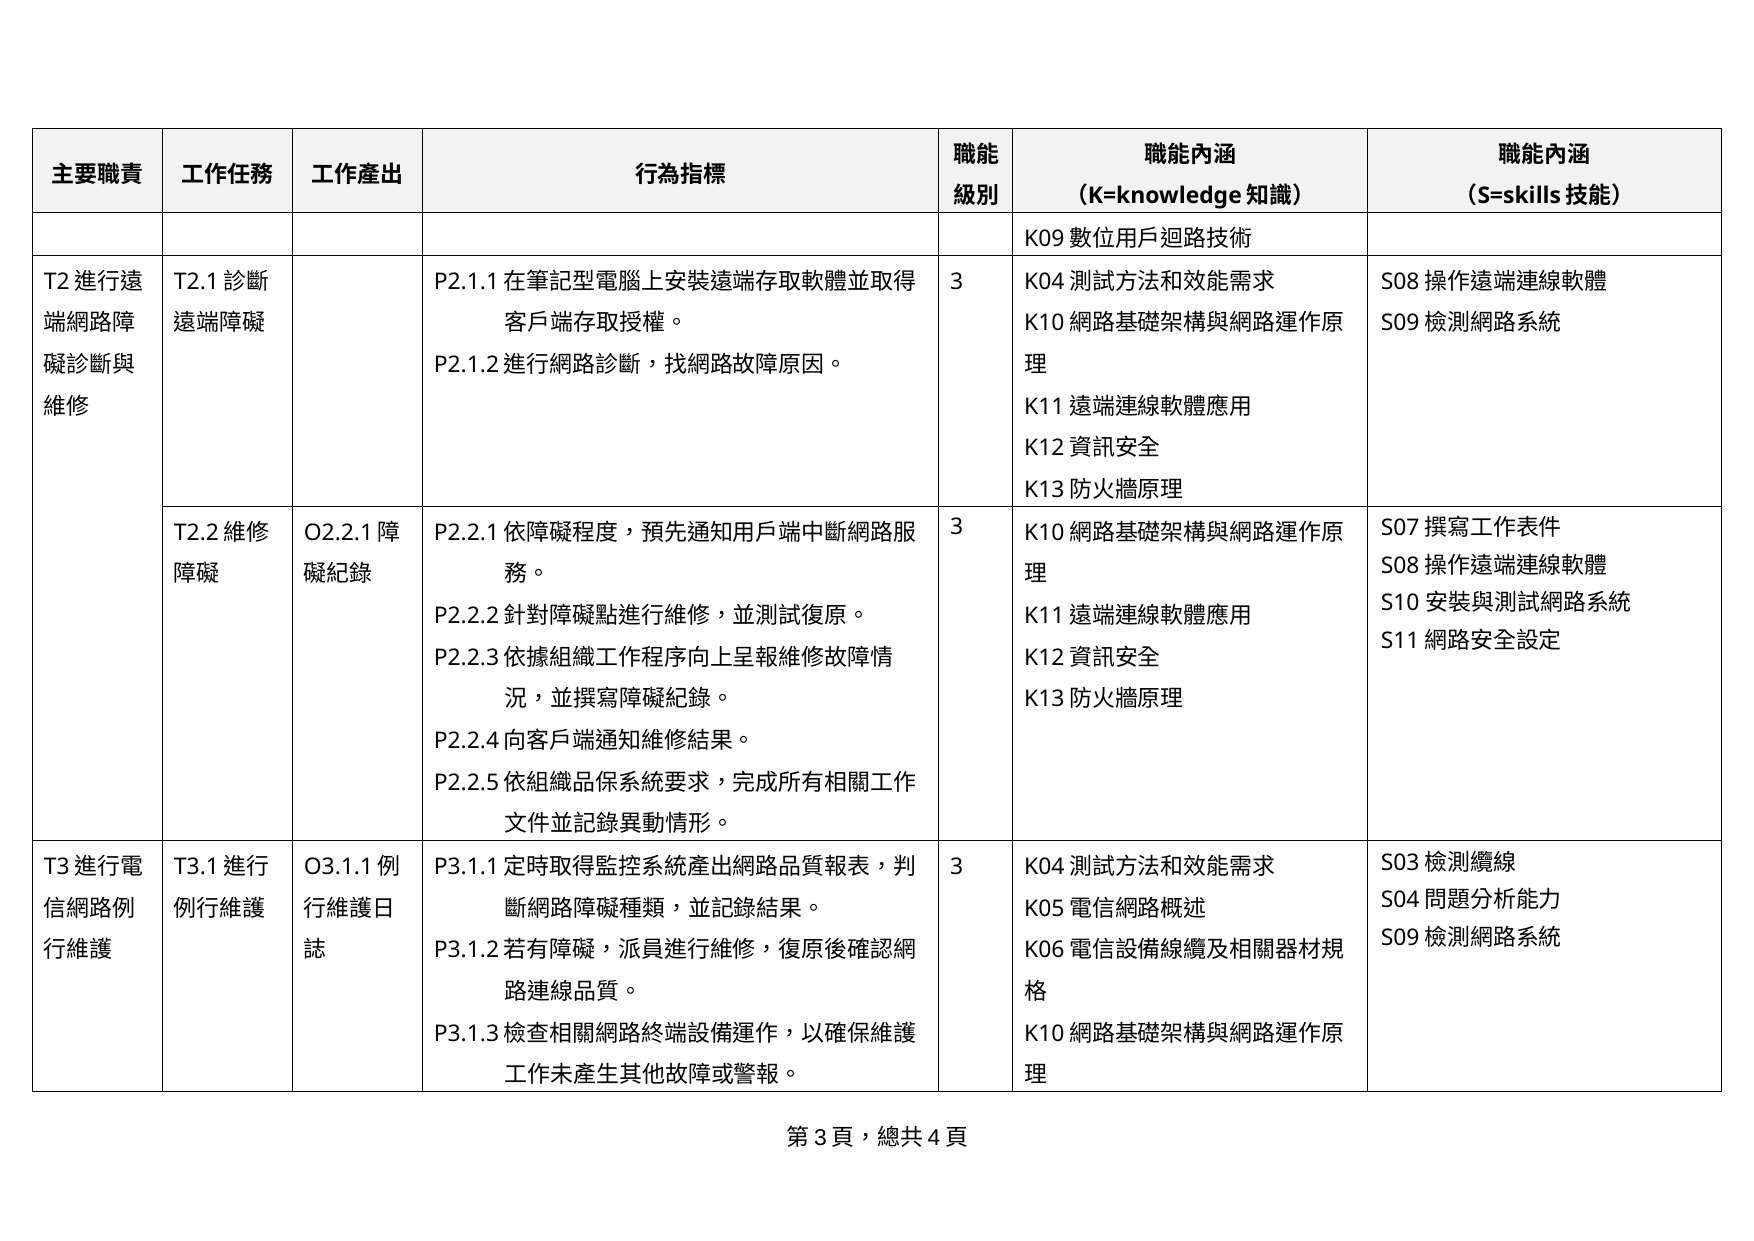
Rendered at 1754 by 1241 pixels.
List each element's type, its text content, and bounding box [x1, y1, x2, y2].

table_cell [1368, 213, 1721, 255]
table_cell S07撰寫工作表件 S08操作遠端連線軟體 S10 安裝與測試網路系統 S11網路安全設定 [1368, 507, 1721, 840]
table_header 工作產出 [293, 129, 422, 212]
table_cell 3 [939, 841, 1012, 1091]
table_header 職能級別 [939, 129, 1012, 212]
table_cell S03檢測纜線 S04問題分析能力 S09檢測網路系統 [1368, 841, 1721, 1091]
table_cell 3 [939, 256, 1012, 506]
table_header 職能內涵 （S=skills技能） [1368, 129, 1721, 212]
table_cell P2.1.1在筆記型電腦上安裝遠端存取軟體並取得客戶端存取授權。 P2.1.2進行網路診斷，找網路故障原因。 [423, 256, 938, 506]
table_cell T2.2維修障礙 [163, 507, 292, 840]
table_cell K10網路基礎架構與網路運作原理 K11遠端連線軟體應用 K12資訊安全 K13防火牆原理 [1013, 507, 1367, 840]
table_cell [939, 213, 1012, 255]
table_header 工作任務 [163, 129, 292, 212]
table_cell [293, 213, 422, 255]
table_cell K04測試方法和效能需求 K05電信網路概述 K06電信設備線纜及相關器材規格 K10網路基礎架構與網路運作原理 [1013, 841, 1367, 1091]
table_cell [163, 213, 292, 255]
table_cell T3進行電信網路例行維護 [33, 841, 162, 1091]
table_cell T3.1進行例行維護 [163, 841, 292, 1091]
table_cell [293, 256, 422, 506]
table_cell K04測試方法和效能需求 K10網路基礎架構與網路運作原理 K11遠端連線軟體應用 K12資訊安全 K13防火牆原理 [1013, 256, 1367, 506]
table_cell P2.2.1依障礙程度，預先通知用戶端中斷網路服務。 P2.2.2針對障礙點進行維修，並測試復原。 P2.2.3依據組織工作程序向上呈報維修故障情況，並撰寫障礙紀錄。 P2.2.4向客戶端通知維修結果。 P2.2.5依組織品保系統要求，完成所有相關工作文件並記錄異動情形。 [423, 507, 938, 840]
table_cell [423, 213, 938, 255]
table_header 行為指標 [423, 129, 938, 212]
table_cell T2.1診斷遠端障礙 [163, 256, 292, 506]
table_cell K09數位用戶迴路技術 [1013, 213, 1367, 255]
table_cell T2進行遠端網路障礙診斷與維修 [33, 256, 162, 840]
table_header 職能內涵 （K=knowledge知識） [1013, 129, 1367, 212]
table_header 主要職責 [33, 129, 162, 212]
table_cell O3.1.1例行維護日誌 [293, 841, 422, 1091]
table_cell O2.2.1障礙紀錄 [293, 507, 422, 840]
table_cell S08操作遠端連線軟體 S09檢測網路系統 [1368, 256, 1721, 506]
table_cell 3 [939, 507, 1012, 840]
table_cell P3.1.1定時取得監控系統產出網路品質報表，判斷網路障礙種類，並記錄結果。 P3.1.2若有障礙，派員進行維修，復原後確認網路連線品質。 P3.1.3檢查相關網路終端設備運作，以確保維護工作未產生其他故障或警報。 [423, 841, 938, 1091]
